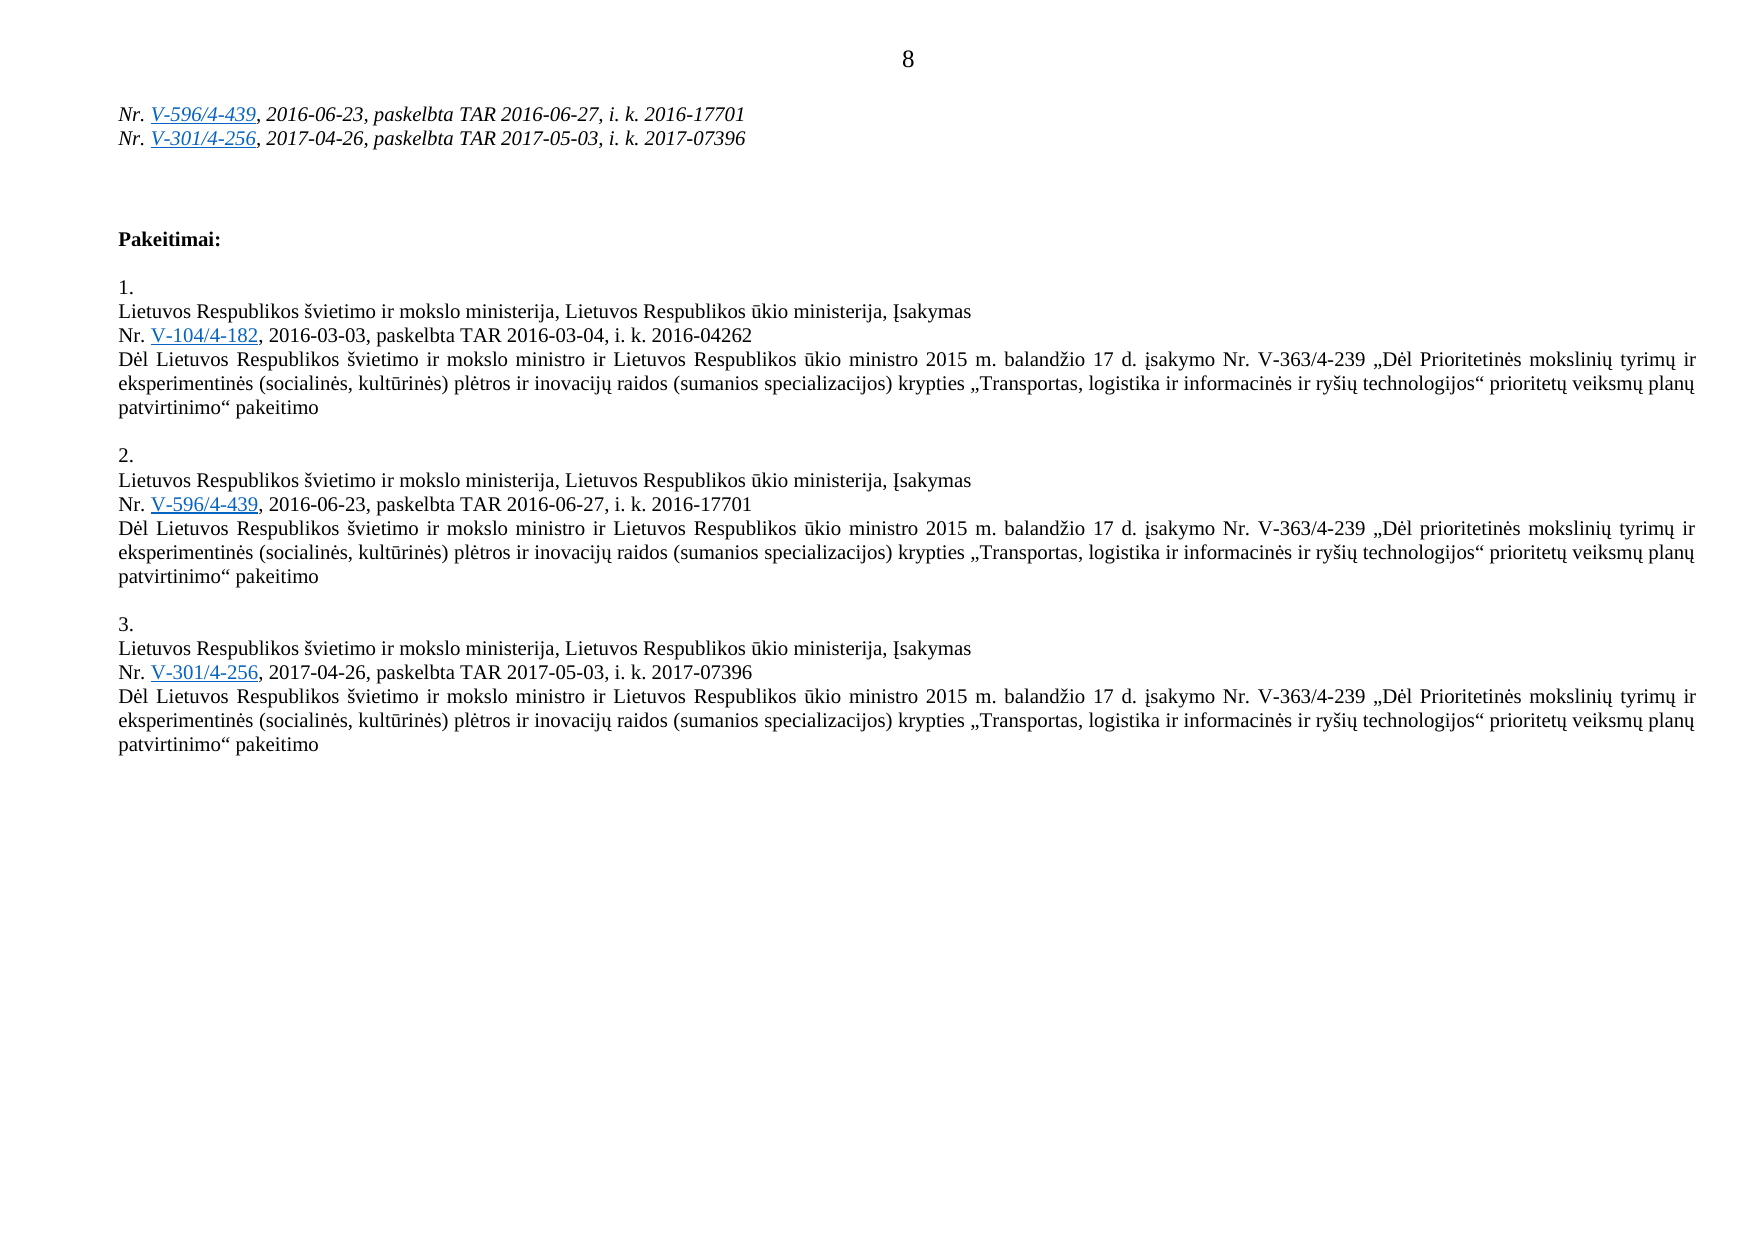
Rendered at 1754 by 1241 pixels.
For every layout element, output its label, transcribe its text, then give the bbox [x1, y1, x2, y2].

text 2. [118, 443, 1698, 467]
text Nr. V-596/4-439, 2016-06-23, paskelbta TAR 2016-06-27, i. k. 2016-17701 [118, 492, 1698, 516]
text Lietuvos Respublikos švietimo ir mokslo ministerija, Lietuvos Respublikos ūkio ministerija, Įsakymas [118, 636, 1698, 660]
text Nr. V-104/4-182, 2016-03-03, paskelbta TAR 2016-03-04, i. k. 2016-04262 [118, 323, 1698, 347]
text Dėl Lietuvos Respublikos švietimo ir mokslo ministro ir Lietuvos Respublikos ūkio ministro 2015 m. balandžio 17 d. įsakymo Nr. V-363/4-239 „Dėl Prioritetinės mokslinių tyrimų ir eksperimentinės (socialinės, kultūrinės) plėtros ir inovacijų raidos (sumanios specializacijos) krypties „Transportas, logistika ir informacinės ir ryšių technologijos“ prioritetų veiksmų planų patvirtinimo“ pakeitimo [118, 347, 1698, 419]
text Dėl Lietuvos Respublikos švietimo ir mokslo ministro ir Lietuvos Respublikos ūkio ministro 2015 m. balandžio 17 d. įsakymo Nr. V-363/4-239 „Dėl prioritetinės mokslinių tyrimų ir eksperimentinės (socialinės, kultūrinės) plėtros ir inovacijų raidos (sumanios specializacijos) krypties „Transportas, logistika ir informacinės ir ryšių technologijos“ prioritetų veiksmų planų patvirtinimo“ pakeitimo [118, 516, 1698, 588]
text Pakeitimai: [118, 227, 1698, 251]
text Nr. V-301/4-256, 2017-04-26, paskelbta TAR 2017-05-03, i. k. 2017-07396 [118, 660, 1698, 684]
text Nr. V-301/4-256, 2017-04-26, paskelbta TAR 2017-05-03, i. k. 2017-07396 [118, 126, 1698, 150]
text Lietuvos Respublikos švietimo ir mokslo ministerija, Lietuvos Respublikos ūkio ministerija, Įsakymas [118, 299, 1698, 323]
text Nr. V-596/4-439, 2016-06-23, paskelbta TAR 2016-06-27, i. k. 2016-17701 [118, 102, 1698, 126]
text Dėl Lietuvos Respublikos švietimo ir mokslo ministro ir Lietuvos Respublikos ūkio ministro 2015 m. balandžio 17 d. įsakymo Nr. V-363/4-239 „Dėl Prioritetinės mokslinių tyrimų ir eksperimentinės (socialinės, kultūrinės) plėtros ir inovacijų raidos (sumanios specializacijos) krypties „Transportas, logistika ir informacinės ir ryšių technologijos“ prioritetų veiksmų planų patvirtinimo“ pakeitimo [118, 684, 1698, 756]
text 1. [118, 275, 1698, 299]
text Lietuvos Respublikos švietimo ir mokslo ministerija, Lietuvos Respublikos ūkio ministerija, Įsakymas [118, 467, 1698, 492]
text 3. [118, 612, 1698, 636]
